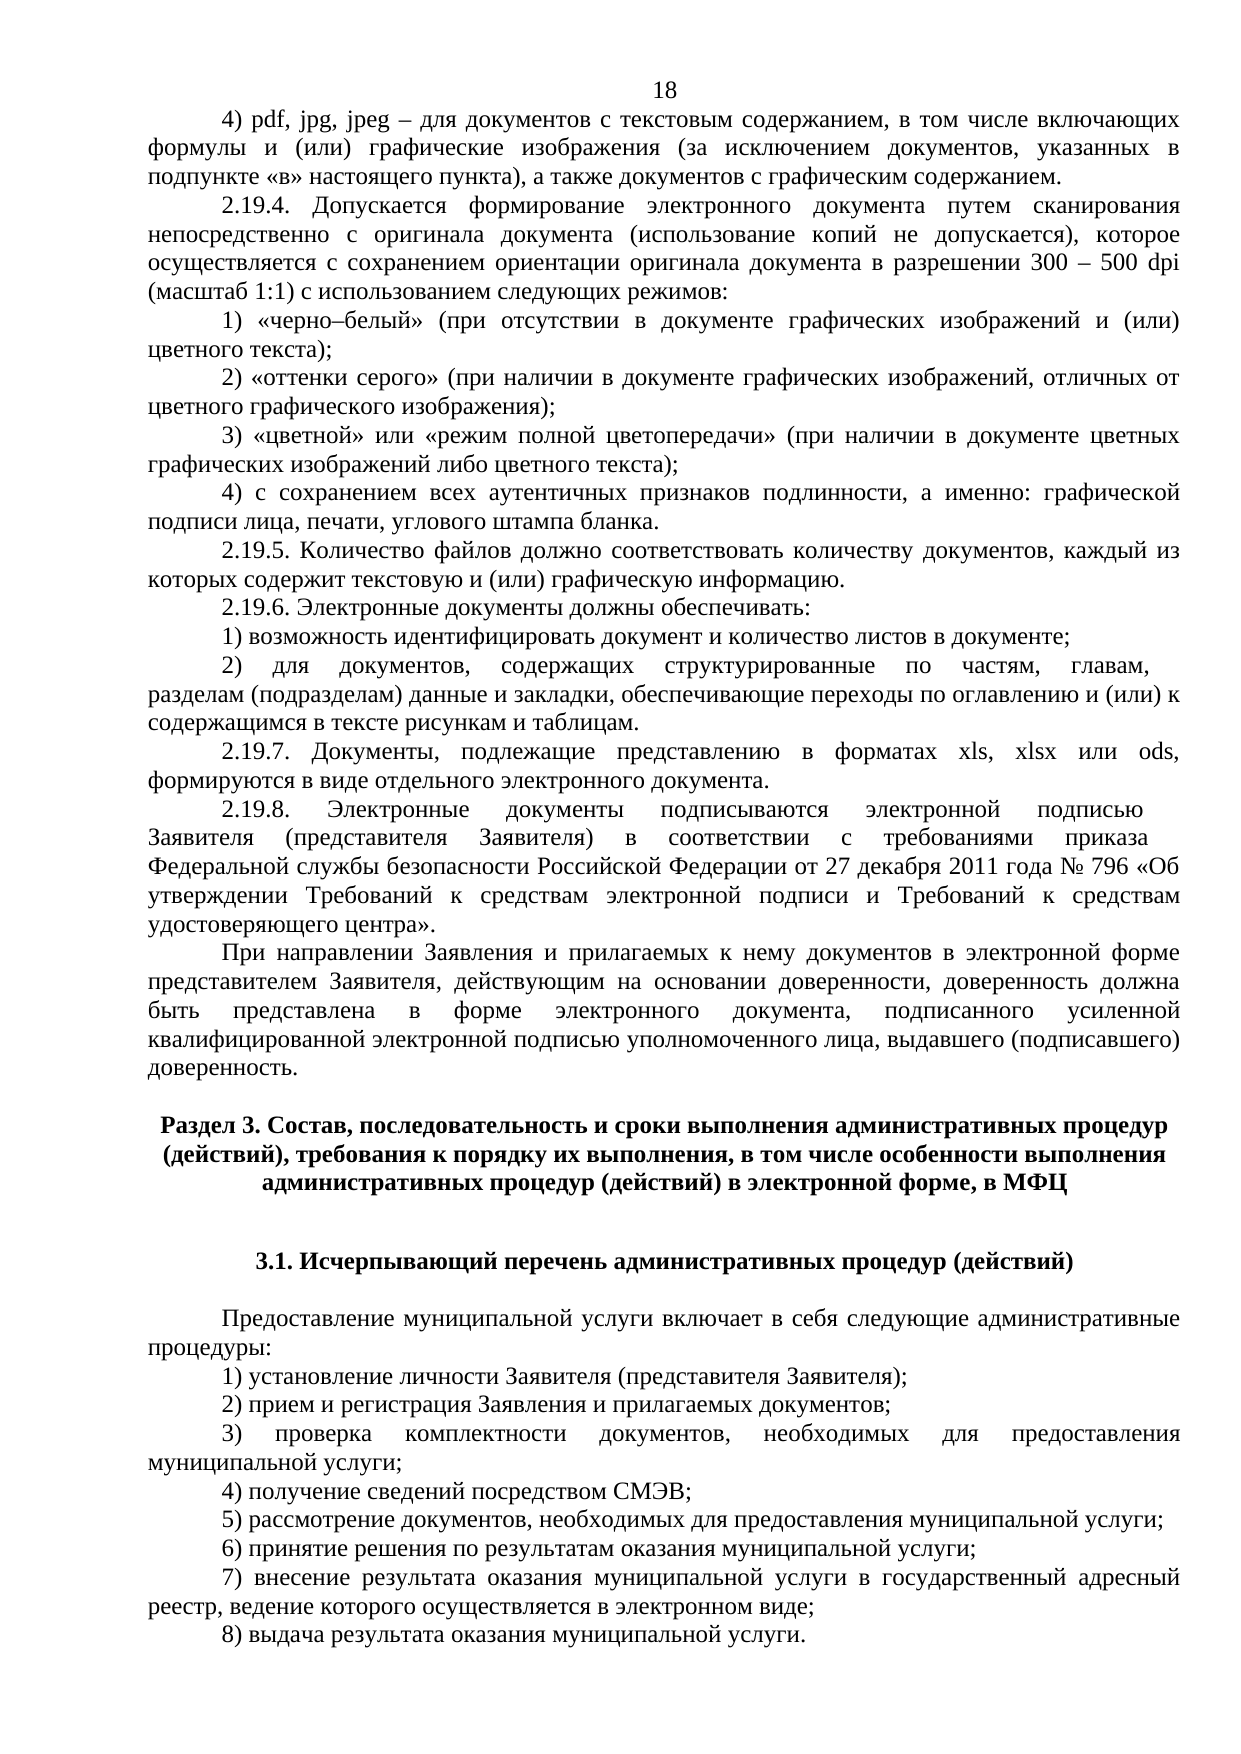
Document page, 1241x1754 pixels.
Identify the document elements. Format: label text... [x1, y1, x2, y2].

text 1) «черно–белый» (при отсутствии в документе графических изображений и (или) цветного текста); [148, 305, 1181, 362]
text 4) с сохранением всех аутентичных признаков подлинности, а именно: графической подписи лица, печати, углового штампа бланка. [148, 477, 1181, 535]
text 2.19.5. Количество файлов должно соответствовать количеству документов, каждый из которых содержит текстовую и (или) графическую информацию. [148, 535, 1181, 592]
text 2) прием и регистрация Заявления и прилагаемых документов; [148, 1389, 1181, 1418]
subtitle Раздел 3. Состав, последовательность и сроки выполнения административных процедур (действий), требования к порядку их выполнения, в том числе особенности выполнения административных процедур (действий) в электронной форме, в МФЦ [148, 1110, 1181, 1196]
text 3) проверка комплектности документов, необходимых для предоставления муниципальной услуги; [148, 1418, 1181, 1476]
text 1) возможность идентифицировать документ и количество листов в документе; [148, 621, 1181, 650]
text 2.19.7. Документы, подлежащие представлению в форматах xls, xlsx или ods, формируются в виде отдельного электронного документа. [148, 736, 1181, 794]
text 7) внесение результата оказания муниципальной услуги в государственный адресный реестр, ведение которого осуществляется в электронном виде; [148, 1562, 1181, 1619]
text 8) выдача результата оказания муниципальной услуги. [148, 1619, 1181, 1648]
subtitle 3.1. Исчерпывающий перечень административных процедур (действий) [148, 1246, 1181, 1274]
text 3) «цветной» или «режим полной цветопередачи» (при наличии в документе цветных графических изображений либо цветного текста); [148, 420, 1181, 477]
text 6) принятие решения по результатам оказания муниципальной услуги; [148, 1533, 1181, 1562]
text 2.19.4. Допускается формирование электронного документа путем сканирования непосредственно с оригинала документа (использование копий не допускается), которое осуществляется с сохранением ориентации оригинала документа в разрешении 300 – 500 dpi (масштаб 1:1) с использованием следующих режимов: [148, 190, 1181, 305]
text 2.19.8. Электронные документы подписываются электронной подписью Заявителя (представителя Заявителя) в соответствии с требованиями приказа Федеральной службы безопасности Российской Федерации от 27 декабря 2011 года № 796 «Об утверждении Требований к средствам электронной подписи и Требований к средствам удостоверяющего центра». [148, 794, 1181, 937]
text 2) «оттенки серого» (при наличии в документе графических изображений, отличных от цветного графического изображения); [148, 362, 1181, 420]
text 2) для документов, содержащих структурированные по частям, главам, разделам (подразделам) данные и закладки, обеспечивающие переходы по оглавлению и (или) к содержащимся в тексте рисункам и таблицам. [148, 650, 1181, 736]
text Предоставление муниципальной услуги включает в себя следующие административные процедуры: [148, 1303, 1181, 1361]
text 1) установление личности Заявителя (представителя Заявителя); [148, 1361, 1181, 1389]
text При направлении Заявления и прилагаемых к нему документов в электронной форме представителем Заявителя, действующим на основании доверенности, доверенность должна быть представлена в форме электронного документа, подписанного усиленной квалифицированной электронной подписью уполномоченного лица, выдавшего (подписавшего) доверенность. [148, 937, 1181, 1081]
text 4) получение сведений посредством СМЭВ; [148, 1476, 1181, 1504]
text 2.19.6. Электронные документы должны обеспечивать: [148, 592, 1181, 621]
text 4) pdf, jpg, jpeg – для документов с текстовым содержанием, в том числе включающих формулы и (или) графические изображения (за исключением документов, указанных в подпункте «в» настоящего пункта), а также документов с графическим содержанием. [148, 104, 1181, 190]
text 5) рассмотрение документов, необходимых для предоставления муниципальной услуги; [148, 1504, 1181, 1533]
